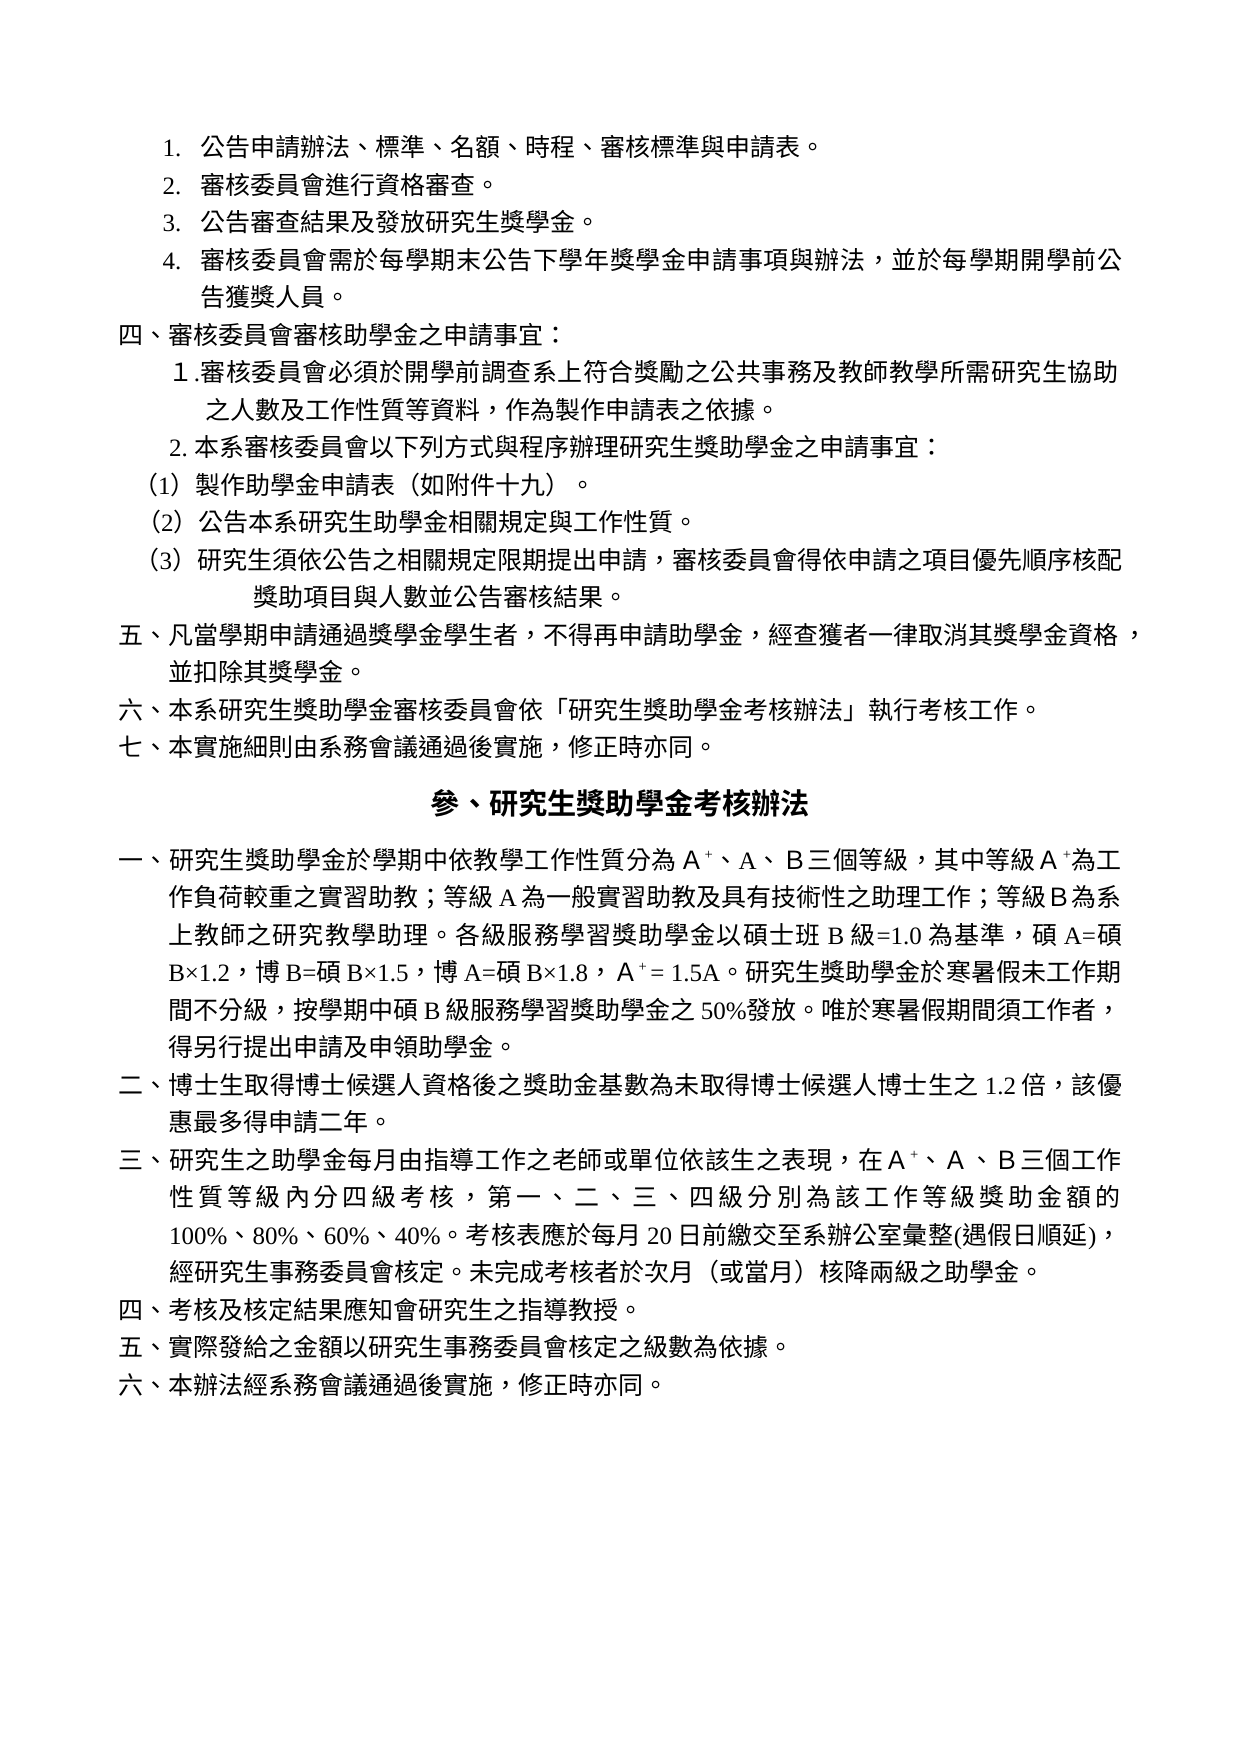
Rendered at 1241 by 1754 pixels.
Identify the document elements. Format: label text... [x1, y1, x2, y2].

text 六、本系研究生獎助學金審核委員會依「研究生獎助學金考核辦法」執行考核工作。 [118, 689, 1157, 727]
text （3）研究生須依公告之相關規定限期提出申請，審核委員會得依申請之項目優先順序核配獎助項目與人數並公告審核結果。 [78, 539, 1122, 614]
text 參、研究生獎助學金考核辦法 [118, 764, 1122, 839]
text 五、實際發給之金額以研究生事務委員會核定之級數為依據。 [118, 1327, 1194, 1364]
list 審核委員會進行資格審查。 [162, 164, 1122, 202]
list 公告審查結果及發放研究生獎學金。 [162, 202, 1122, 239]
text 五、凡當學期申請通過獎學金學生者，不得再申請助學金，經查獲者一律取消其獎學金資格，並扣除其獎學金。 [118, 614, 1122, 689]
text 二、博士生取得博士候選人資格後之獎助金基數為未取得博士候選人博士生之1.2倍，該優惠最多得申請二年。 [118, 1064, 1122, 1139]
text 四、考核及核定結果應知會研究生之指導教授。 [118, 1289, 1194, 1327]
text 2. 本系審核委員會以下列方式與程序辦理研究生獎助學金之申請事宜： [169, 427, 1157, 464]
text 四、審核委員會審核助學金之申請事宜： [118, 314, 1122, 352]
list 審核委員會需於每學期末公告下學年獎學金申請事項與辦法，並於每學期開學前公告獲獎人員。 [162, 239, 1122, 314]
text 六、本辦法經系務會議通過後實施，修正時亦同。 [118, 1364, 1122, 1402]
text 一、研究生獎助學金於學期中依教學工作性質分為Ａ+、A、Ｂ三個等級，其中等級Ａ+為工作負荷較重之實習助教；等級A為一般實習助教及具有技術性之助理工作；等級Ｂ為系上教師之研究教學助理。各級服務學習獎助學金以碩士班B級=1.0為基準，碩A=碩B×1.2，博B=碩B×1.5，博A=碩B×1.8，Ａ+ = 1.5A。研究生獎助學金於寒暑假未工作期間不分級，按學期中碩B級服務學習獎助學金之50%發放。唯於寒暑假期間須工作者，得另行提出申請及申領助學金。 [118, 839, 1122, 1064]
text １.審核委員會必須於開學前調查系上符合獎勵之公共事務及教師教學所需研究生協助之人數及工作性質等資料，作為製作申請表之依據。 [168, 352, 1122, 427]
text （1）製作助學金申請表（如附件十九）。 [77, 464, 1157, 502]
list 公告申請辦法、標準、名額、時程、審核標準與申請表。 [162, 127, 1122, 164]
text 三、研究生之助學金每月由指導工作之老師或單位依該生之表現，在Ａ+、Ａ、Ｂ三個工作性質等級內分四級考核，第一、二、三、四級分別為該工作等級獎助金額的100%、80%、60%、40%。考核表應於每月20日前繳交至系辦公室彙整(遇假日順延)，經研究生事務委員會核定。未完成考核者於次月（或當月）核降兩級之助學金。 [118, 1139, 1122, 1289]
text 七、本實施細則由系務會議通過後實施，修正時亦同。 [118, 727, 1157, 764]
text （2）公告本系研究生助學金相關規定與工作性質。 [79, 502, 1157, 539]
